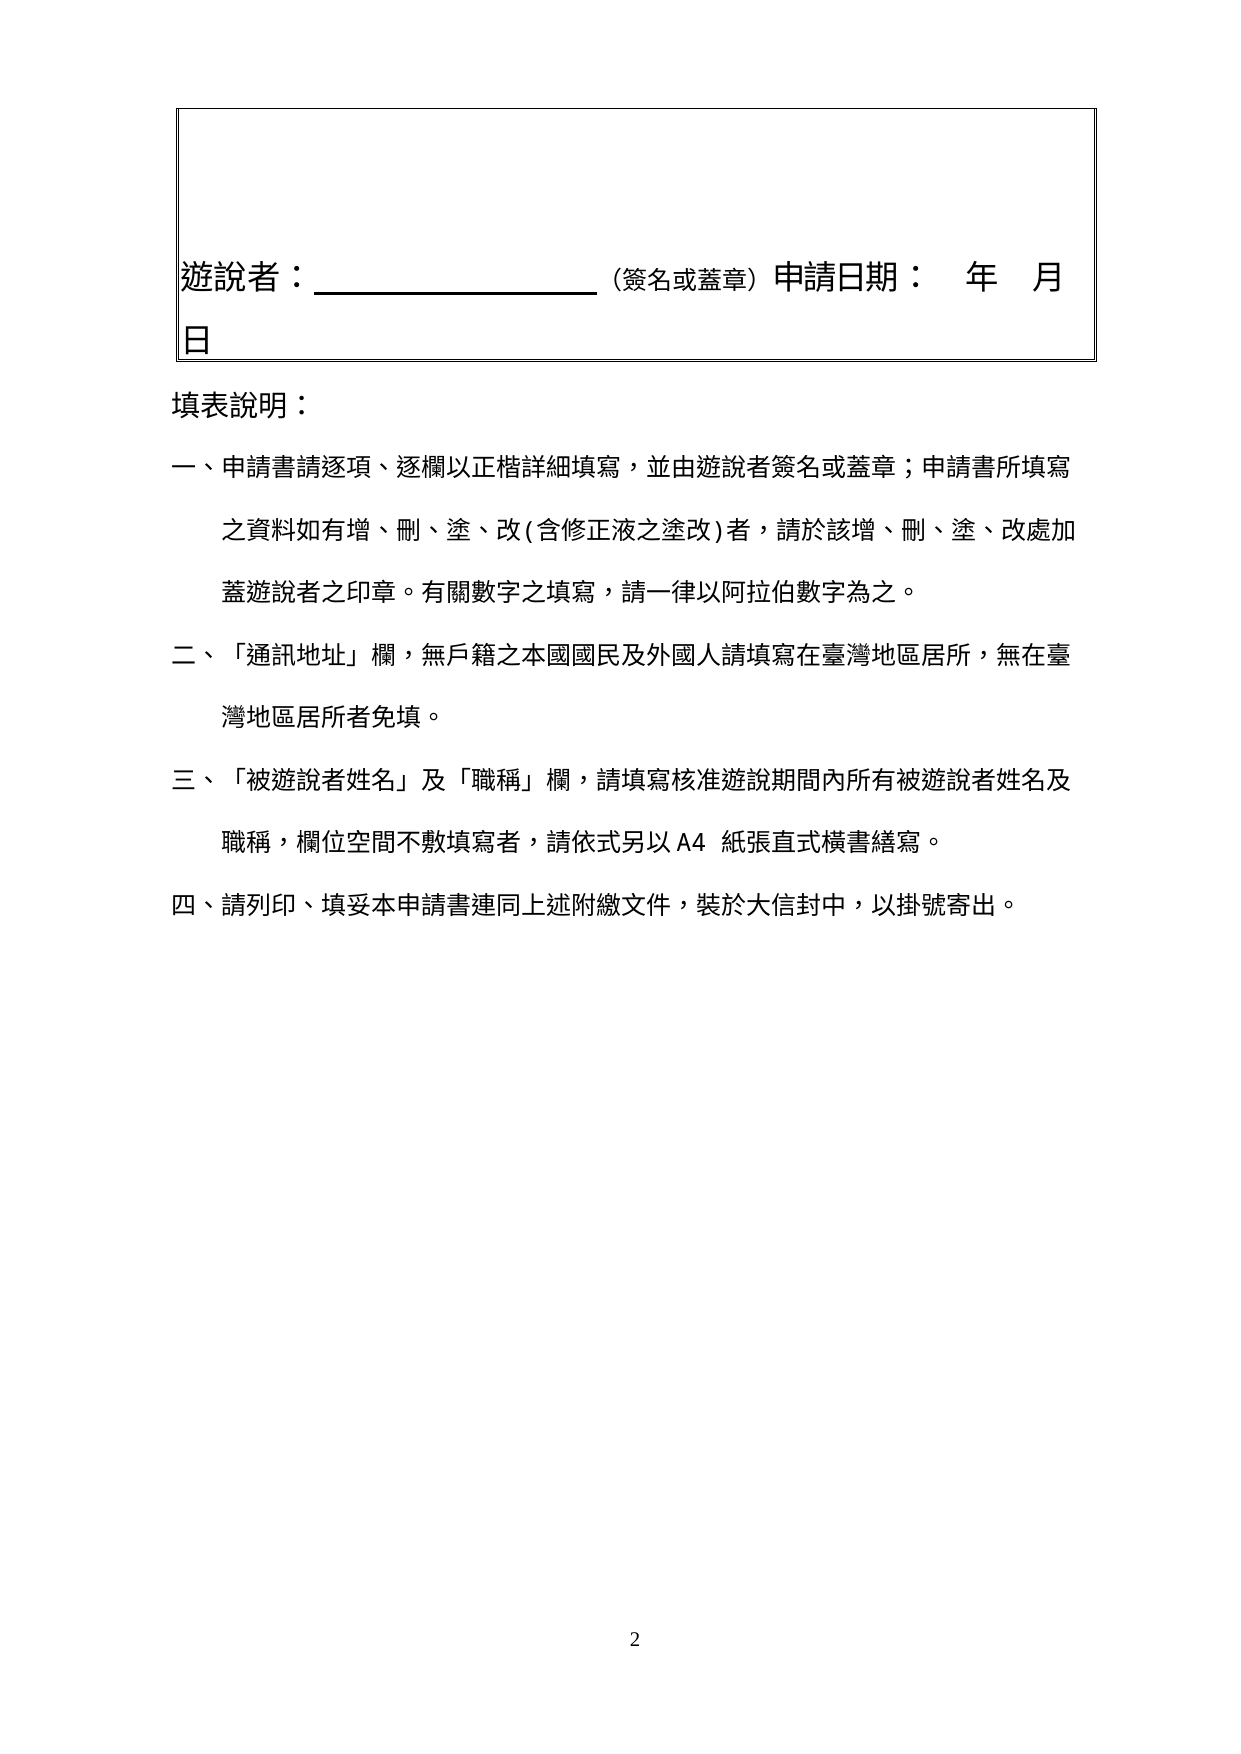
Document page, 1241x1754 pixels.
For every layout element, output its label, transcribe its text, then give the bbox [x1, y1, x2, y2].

text 填表說明： [171, 362, 1092, 424]
text 一、申請書請逐項、逐欄以正楷詳細填寫，並由遊說者簽名或蓋章；申請書所填寫之資料如有增、刪、塗、改(含修正液之塗改)者，請於該增、刪、塗、改處加蓋遊說者之印章。有關數字之填寫，請一律以阿拉伯數字為之。 [171, 424, 1092, 612]
text 三、「被遊說者姓名」及「職稱」欄，請填寫核准遊說期間內所有被遊說者姓名及職稱，欄位空間不敷填寫者，請依式另以A4 紙張直式橫書繕寫。 [171, 737, 1092, 862]
text 二、「通訊地址」欄，無戶籍之本國國民及外國人請填寫在臺灣地區居所，無在臺灣地區居所者免填。 [171, 612, 1092, 737]
text 四、請列印、填妥本申請書連同上述附繳文件，裝於大信封中，以掛號寄出。 [171, 862, 1092, 924]
table_cell 遊說者： （簽名或蓋章）申請日期： 年 月 日 [179, 109, 1094, 359]
